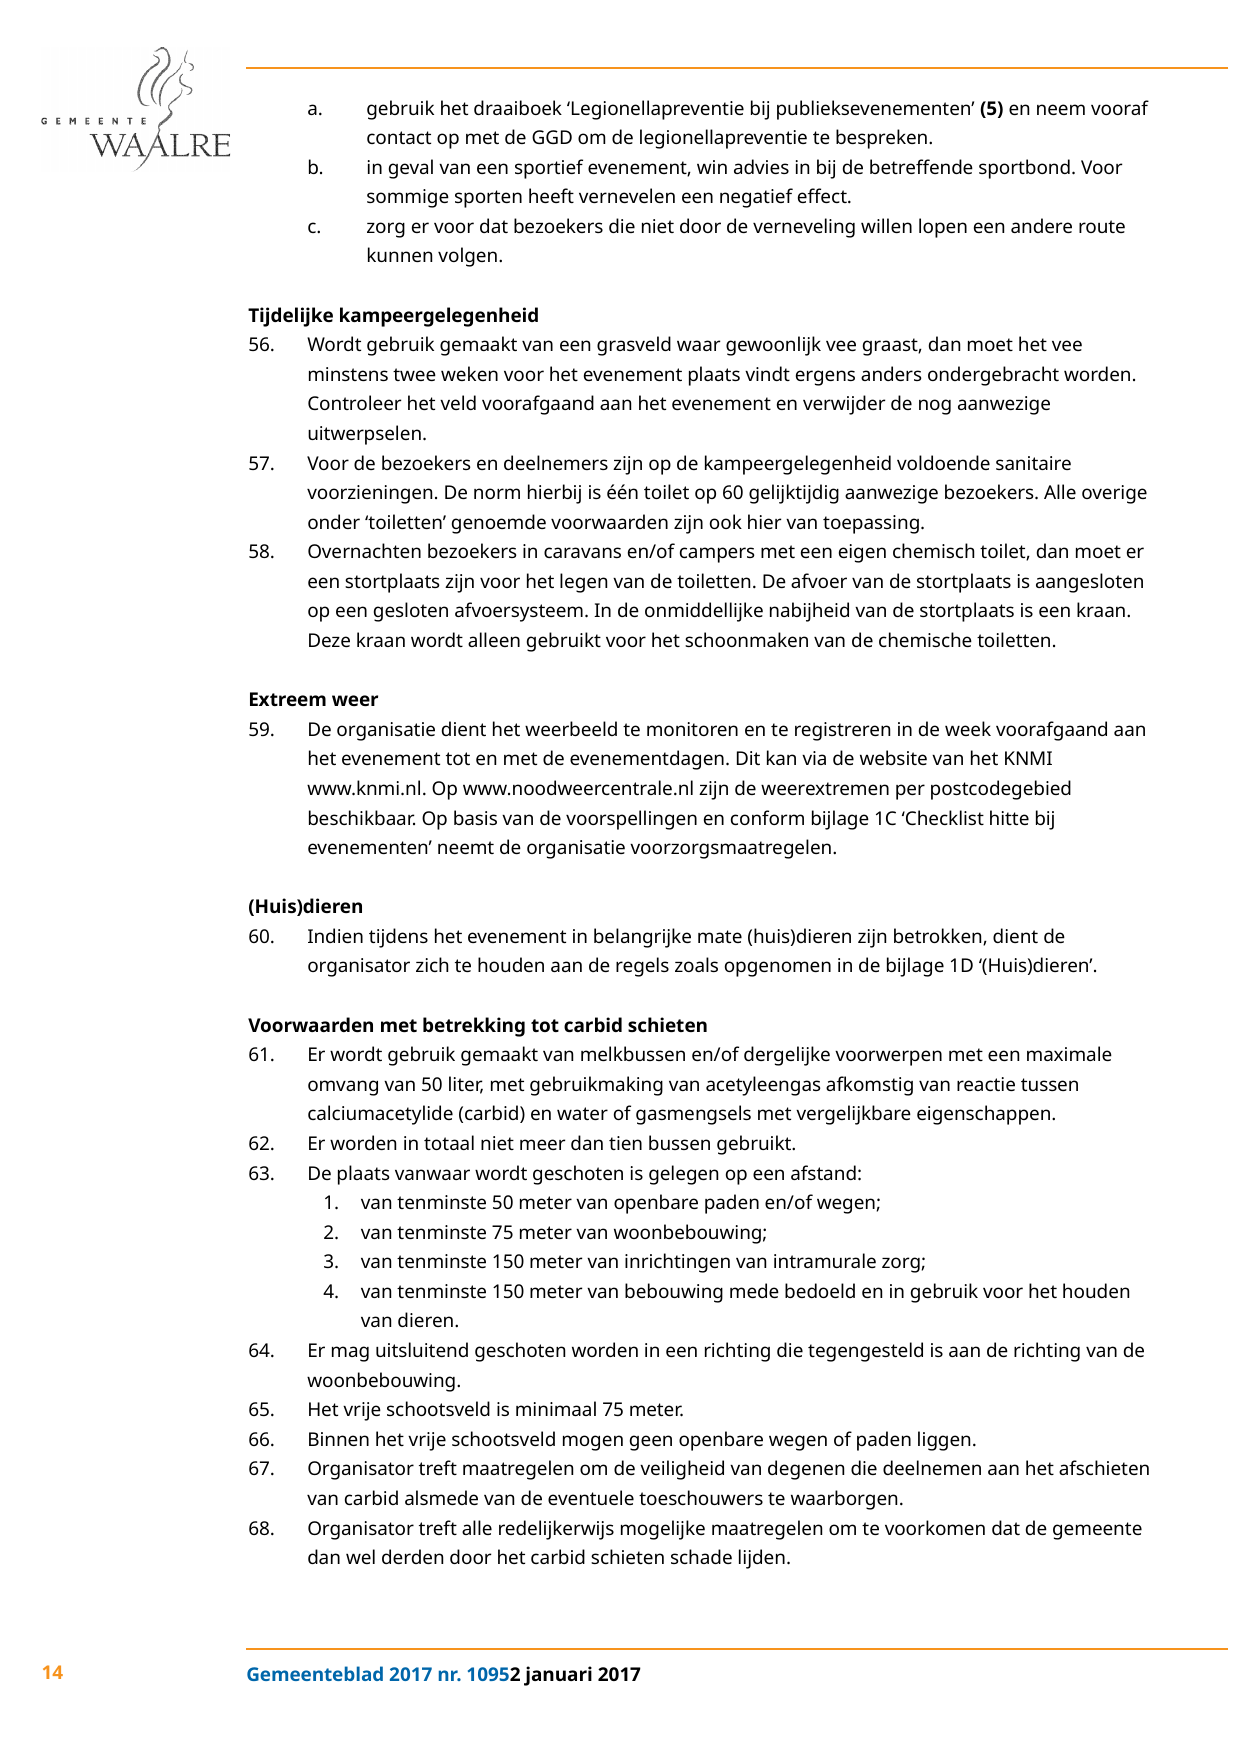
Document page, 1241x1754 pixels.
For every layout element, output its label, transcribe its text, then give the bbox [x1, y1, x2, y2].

list Overnachten bezoekers in caravans en/of campers met een eigen chemisch toilet, dan moet er een stortplaats zijn voor het legen van de toiletten. De afvoer van de stortplaats is aangesloten op een gesloten afvoersysteem. In de onmiddellijke nabijheid van de stortplaats is een kraan. Deze kraan wordt alleen gebruikt voor het schoonmaken van de chemische toiletten. [248, 538, 1152, 653]
list van tenminste 150 meter van bebouwing mede bedoeld en in gebruik voor het houden van dieren. [323, 1278, 1152, 1333]
list Indien tijdens het evenement in belangrijke mate (huis)dieren zijn betrokken, dient de organisator zich te houden aan de regels zoals opgenomen in de bijlage 1D ‘(Huis)dieren’. [248, 923, 1152, 978]
list van tenminste 75 meter van woonbebouwing; [323, 1219, 1152, 1245]
list zorg er voor dat bezoekers die niet door de verneveling willen lopen een andere route kunnen volgen. [307, 213, 1152, 268]
list in geval van een sportief evenement, win advies in bij de betreffende sportbond. Voor sommige sporten heeft vernevelen een negatief effect. [307, 154, 1152, 209]
list Wordt gebruik gemaakt van een grasveld waar gewoonlijk vee graast, dan moet het vee minstens twee weken voor het evenement plaats vindt ergens anders ondergebracht worden. Controleer het veld voorafgaand aan het evenement en verwijder de nog aanwezige uitwerpselen. [248, 331, 1152, 446]
list Binnen het vrije schootsveld mogen geen openbare wegen of paden liggen. [248, 1426, 1152, 1452]
text Voorwaarden met betrekking tot carbid schieten [248, 1012, 1152, 1038]
list De plaats vanwaar wordt geschoten is gelegen op een afstand: [248, 1160, 1152, 1186]
text (Huis)dieren [248, 893, 1152, 919]
text Tijdelijke kampeergelegenheid [248, 302, 1152, 328]
list Er worden in totaal niet meer dan tien bussen gebruikt. [248, 1130, 1152, 1156]
text Extreem weer [248, 686, 1152, 712]
list Voor de bezoekers en deelnemers zijn op de kampeergelegenheid voldoende sanitaire voorzieningen. De norm hierbij is één toilet op 60 gelijktijdig aanwezige bezoekers. Alle overige onder ‘toiletten’ genoemde voorwaarden zijn ook hier van toepassing. [248, 450, 1152, 535]
list De organisatie dient het weerbeeld te monitoren en te registreren in de week voorafgaand aan het evenement tot en met de evenementdagen. Dit kan via de website van het KNMI www.knmi.nl. Op www.noodweercentrale.nl zijn de weerextremen per postcodegebied beschikbaar. Op basis van de voorspellingen en conform bijlage 1C ‘Checklist hitte bij evenementen’ neemt de organisatie voorzorgsmaatregelen. [248, 716, 1152, 860]
list gebruik het draaiboek ‘Legionellapreventie bij publieksevenementen’ (5) en neem vooraf contact op met de GGD om de legionellapreventie te bespreken. [307, 95, 1152, 150]
list van tenminste 50 meter van openbare paden en/of wegen; [323, 1189, 1152, 1215]
list Organisator treft maatregelen om de veiligheid van degenen die deelnemen aan het afschieten van carbid alsmede van de eventuele toeschouwers te waarborgen. [248, 1456, 1152, 1511]
list Er mag uitsluitend geschoten worden in een richting die tegengesteld is aan de richting van de woonbebouwing. [248, 1337, 1152, 1393]
list van tenminste 150 meter van inrichtingen van intramurale zorg; [323, 1248, 1152, 1274]
list Organisator treft alle redelijkerwijs mogelijke maatregelen om te voorkomen dat de gemeente dan wel derden door het carbid schieten schade lijden. [248, 1515, 1152, 1570]
list Het vrije schootsveld is minimaal 75 meter. [248, 1396, 1152, 1422]
picture [41, 47, 231, 172]
list Er wordt gebruik gemaakt van melkbussen en/of dergelijke voorwerpen met een maximale omvang van 50 liter, met gebruikmaking van acetyleengas afkomstig van reactie tussen calciumacetylide (carbid) en water of gasmengsels met vergelijkbare eigenschappen. [248, 1041, 1152, 1126]
